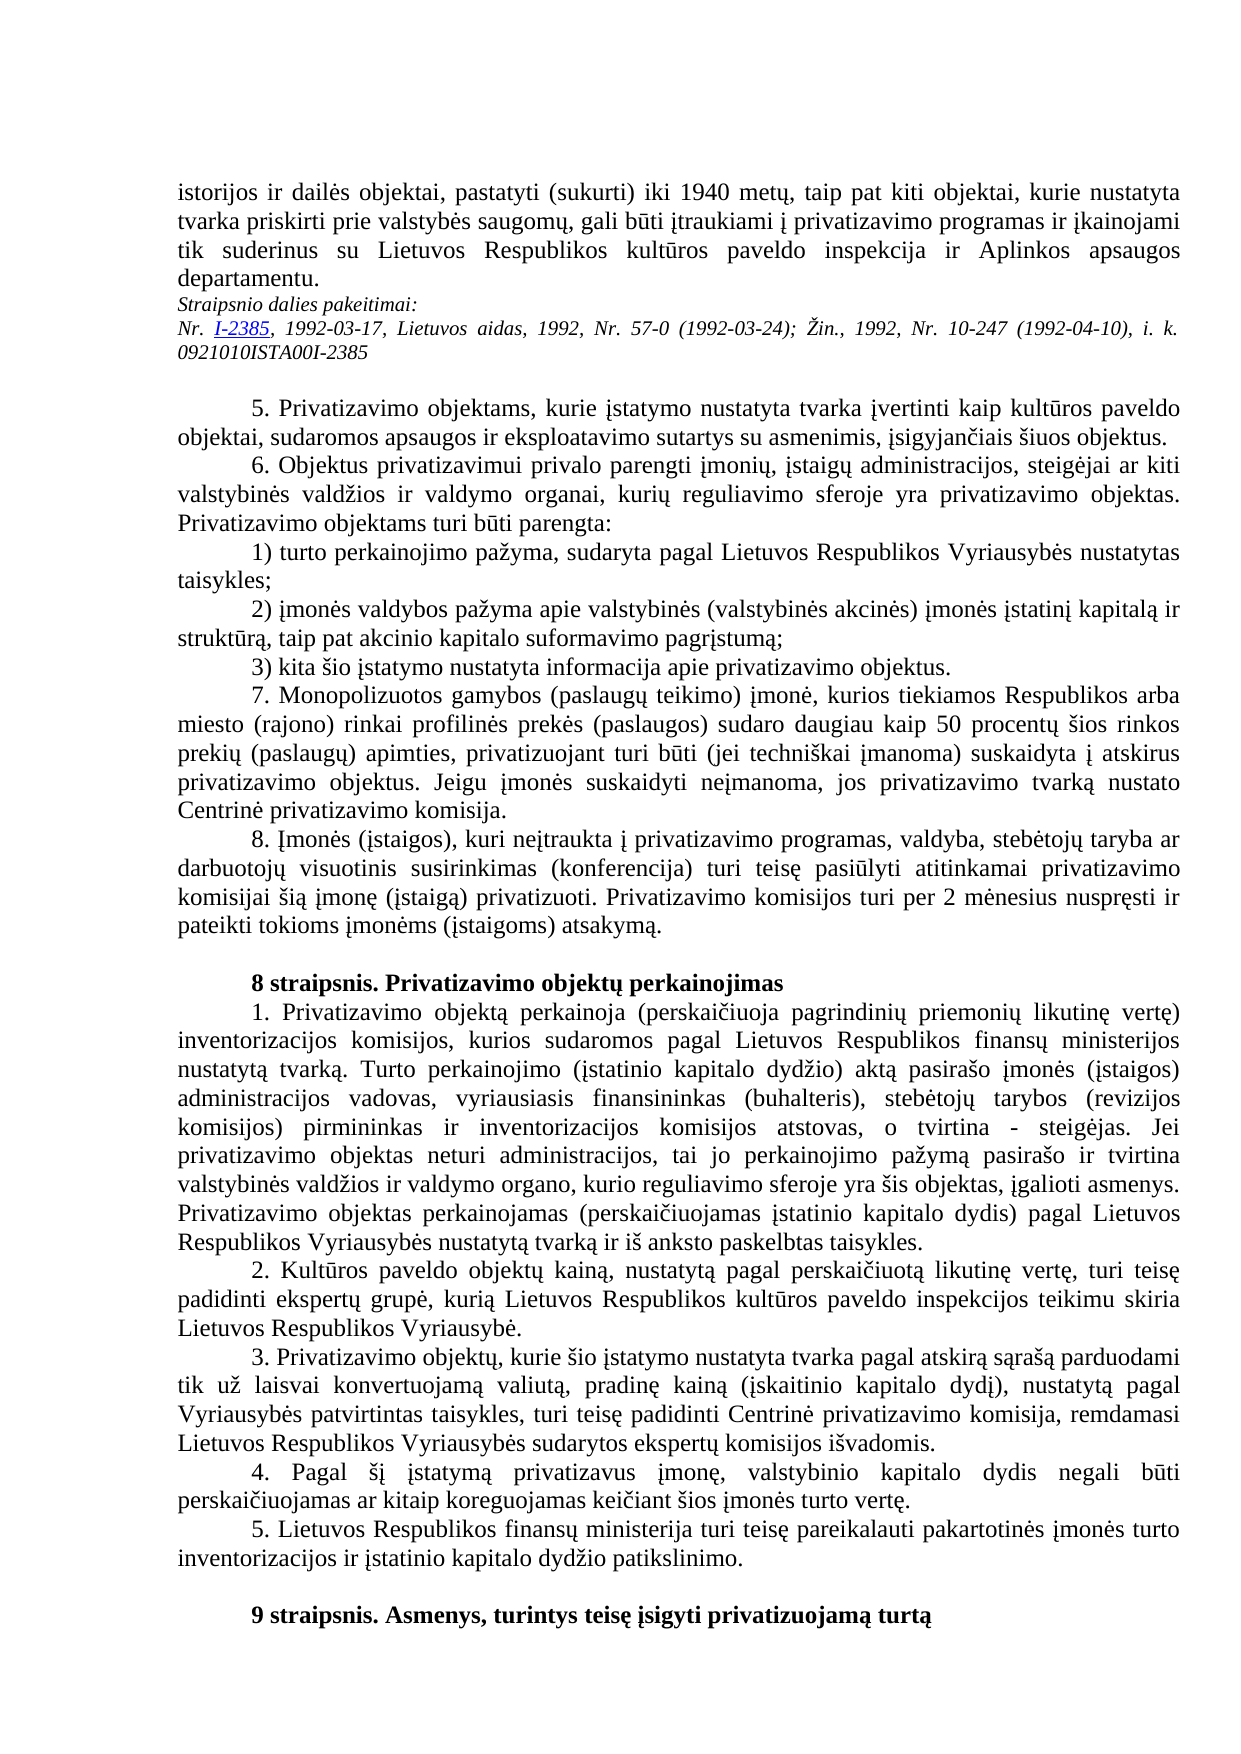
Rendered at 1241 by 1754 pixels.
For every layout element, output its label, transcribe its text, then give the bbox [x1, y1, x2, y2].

text 5. Privatizavimo objektams, kurie įstatymo nustatyta tvarka įvertinti kaip kultūros paveldo objektai, sudaromos apsaugos ir eksploatavimo sutartys su asmenimis, įsigyjančiais šiuos objektus. [177, 393, 1181, 451]
text 3. Privatizavimo objektų, kurie šio įstatymo nustatyta tvarka pagal atskirą sąrašą parduodami tik už laisvai konvertuojamą valiutą, pradinę kainą (įskaitinio kapitalo dydį), nustatytą pagal Vyriausybės patvirtintas taisykles, turi teisę padidinti Centrinė privatizavimo komisija, remdamasi Lietuvos Respublikos Vyriausybės sudarytos ekspertų komisijos išvadomis. [177, 1342, 1181, 1457]
text 2. Kultūros paveldo objektų kainą, nustatytą pagal perskaičiuotą likutinę vertę, turi teisę padidinti ekspertų grupė, kurią Lietuvos Respublikos kultūros paveldo inspekcijos teikimu skiria Lietuvos Respublikos Vyriausybė. [177, 1256, 1181, 1342]
text 4. Pagal šį įstatymą privatizavus įmonę, valstybinio kapitalo dydis negali būti perskaičiuojamas ar kitaip koreguojamas keičiant šios įmonės turto vertę. [177, 1457, 1181, 1514]
text 5. Lietuvos Respublikos finansų ministerija turi teisę pareikalauti pakartotinės įmonės turto inventorizacijos ir įstatinio kapitalo dydžio patikslinimo. [177, 1514, 1181, 1572]
text 6. Objektus privatizavimui privalo parengti įmonių, įstaigų administracijos, steigėjai ar kiti valstybinės valdžios ir valdymo organai, kurių reguliavimo sferoje yra privatizavimo objektas. Privatizavimo objektams turi būti parengta: [177, 451, 1181, 537]
text Nr. I-2385, 1992-03-17, Lietuvos aidas, 1992, Nr. 57-0 (1992-03-24); Žin., 1992, Nr. 10-247 (1992-04-10), i. k. 0921010ISTA00I-2385 [177, 316, 1181, 364]
text 8 straipsnis. Privatizavimo objektų perkainojimas [177, 968, 1181, 997]
text 3) kita šio įstatymo nustatyta informacija apie privatizavimo objektus. [177, 652, 1181, 681]
text 1) turto perkainojimo pažyma, sudaryta pagal Lietuvos Respublikos Vyriausybės nustatytas taisykles; [177, 537, 1181, 594]
text 7. Monopolizuotos gamybos (paslaugų teikimo) įmonė, kurios tiekiamos Respublikos arba miesto (rajono) rinkai profilinės prekės (paslaugos) sudaro daugiau kaip 50 procentų šios rinkos prekių (paslaugų) apimties, privatizuojant turi būti (jei techniškai įmanoma) suskaidyta į atskirus privatizavimo objektus. Jeigu įmonės suskaidyti neįmanoma, jos privatizavimo tvarką nustato Centrinė privatizavimo komisija. [177, 681, 1181, 824]
text 2) įmonės valdybos pažyma apie valstybinės (valstybinės akcinės) įmonės įstatinį kapitalą ir struktūrą, taip pat akcinio kapitalo suformavimo pagrįstumą; [177, 594, 1181, 652]
text istorijos ir dailės objektai, pastatyti (sukurti) iki 1940 metų, taip pat kiti objektai, kurie nustatyta tvarka priskirti prie valstybės saugomų, gali būti įtraukiami į privatizavimo programas ir įkainojami tik suderinus su Lietuvos Respublikos kultūros paveldo inspekcija ir Aplinkos apsaugos departamentu. [177, 177, 1181, 292]
text 1. Privatizavimo objektą perkainoja (perskaičiuoja pagrindinių priemonių likutinę vertę) inventorizacijos komisijos, kurios sudaromos pagal Lietuvos Respublikos finansų ministerijos nustatytą tvarką. Turto perkainojimo (įstatinio kapitalo dydžio) aktą pasirašo įmonės (įstaigos) administracijos vadovas, vyriausiasis finansininkas (buhalteris), stebėtojų tarybos (revizijos komisijos) pirmininkas ir inventorizacijos komisijos atstovas, o tvirtina - steigėjas. Jei privatizavimo objektas neturi administracijos, tai jo perkainojimo pažymą pasirašo ir tvirtina valstybinės valdžios ir valdymo organo, kurio reguliavimo sferoje yra šis objektas, įgalioti asmenys. Privatizavimo objektas perkainojamas (perskaičiuojamas įstatinio kapitalo dydis) pagal Lietuvos Respublikos Vyriausybės nustatytą tvarką ir iš anksto paskelbtas taisykles. [177, 997, 1181, 1256]
text 9 straipsnis. Asmenys, turintys teisę įsigyti privatizuojamą turtą [177, 1601, 1181, 1629]
text Straipsnio dalies pakeitimai: [177, 292, 1181, 316]
text 8. Įmonės (įstaigos), kuri neįtraukta į privatizavimo programas, valdyba, stebėtojų taryba ar darbuotojų visuotinis susirinkimas (konferencija) turi teisę pasiūlyti atitinkamai privatizavimo komisijai šią įmonę (įstaigą) privatizuoti. Privatizavimo komisijos turi per 2 mėnesius nuspręsti ir pateikti tokioms įmonėms (įstaigoms) atsakymą. [177, 824, 1181, 939]
